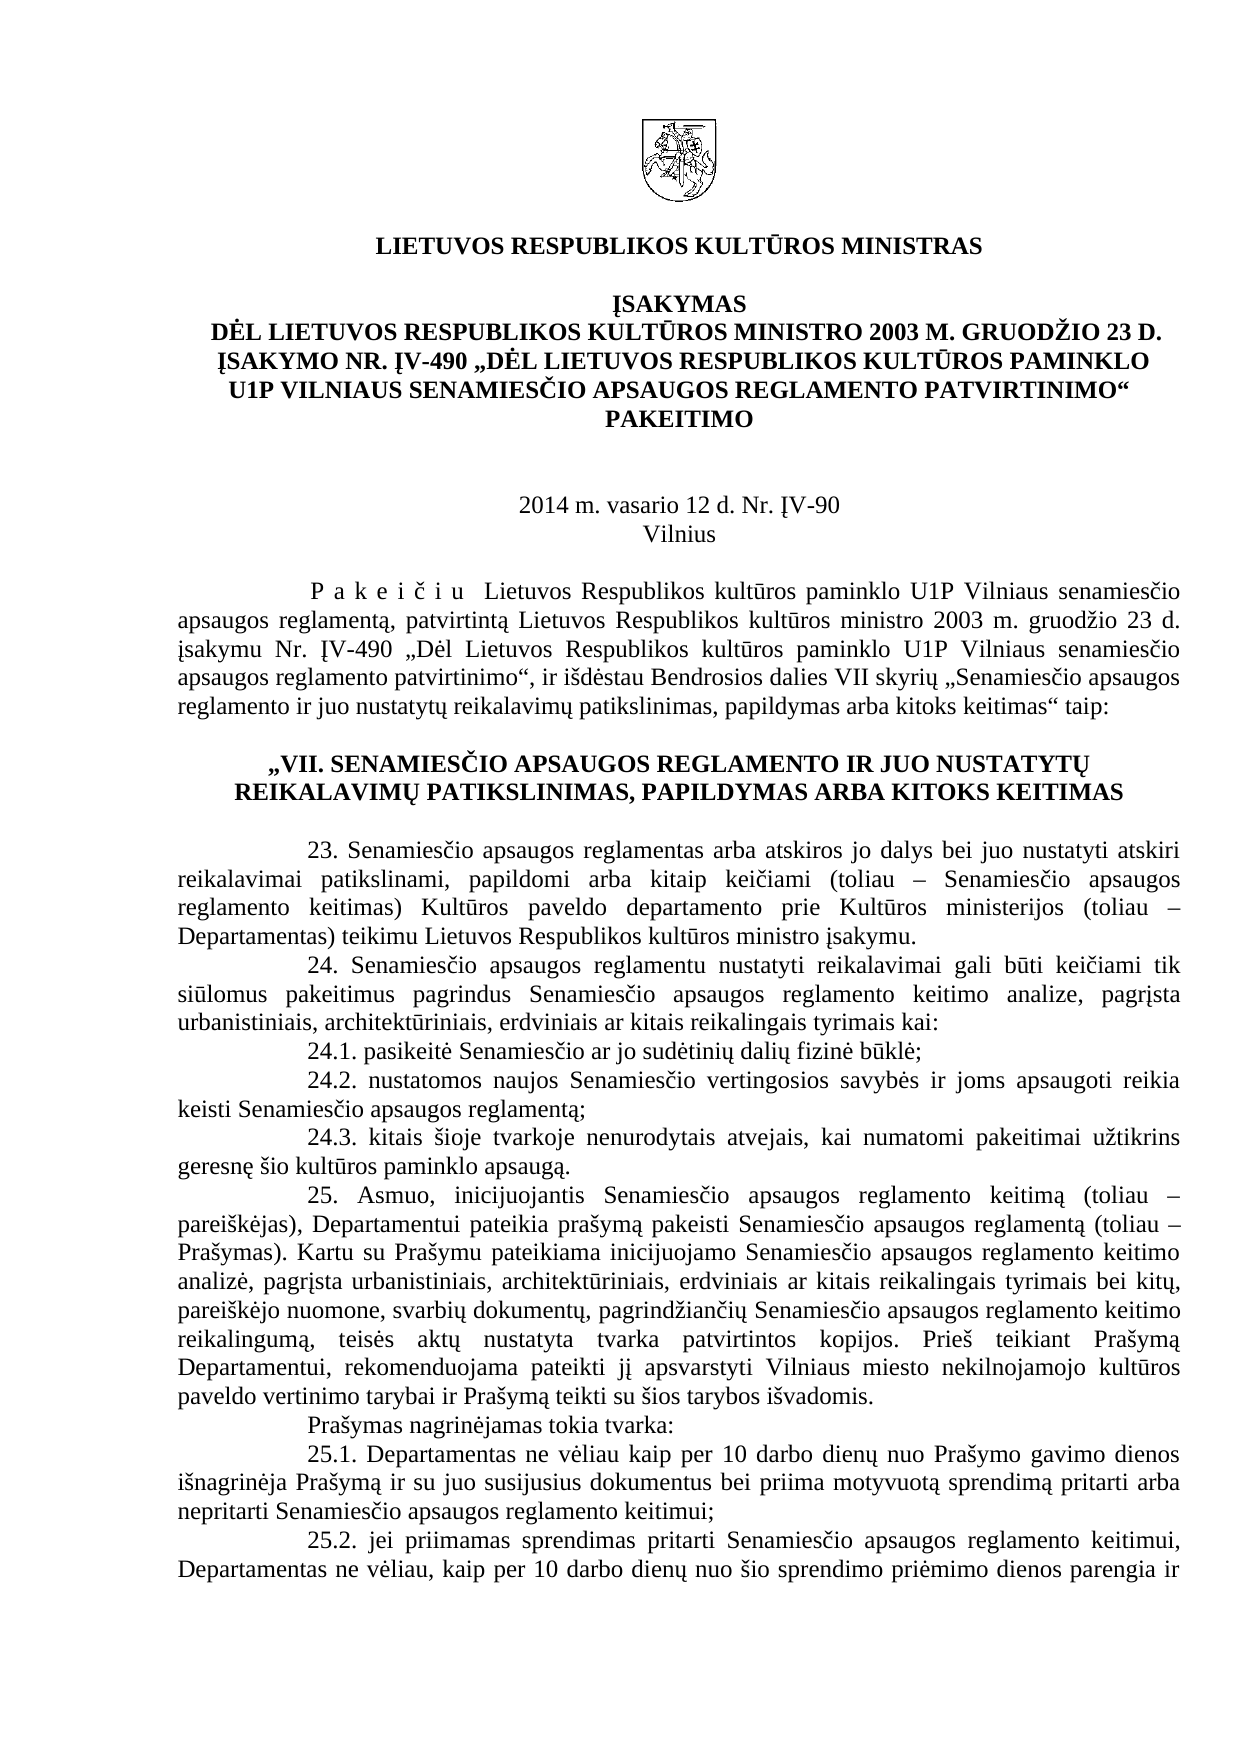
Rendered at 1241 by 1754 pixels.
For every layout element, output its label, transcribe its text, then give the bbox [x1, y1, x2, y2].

text ĮSAKYMAS [177, 289, 1181, 317]
text LIETUVOS RESPUBLIKOS KULTŪROS MINISTRAS [177, 231, 1181, 260]
text P a k e i č i u Lietuvos Respublikos kultūros paminklo U1P Vilniaus senamiesčio apsaugos reglamentą, patvirtintą Lietuvos Respublikos kultūros ministro 2003 m. gruodžio 23 d. įsakymu Nr. ĮV-490 „Dėl Lietuvos Respublikos kultūros paminklo U1P Vilniaus senamiesčio apsaugos reglamento patvirtinimo“, ir išdėstau Bendrosios dalies VII skyrių „Senamiesčio apsaugos reglamento ir juo nustatytų reikalavimų patikslinimas, papildymas arba kitoks keitimas“ taip: [177, 576, 1181, 720]
text Vilnius [177, 519, 1181, 547]
text Dėl LIETUVOS RESPUBLIKOS KULTŪROS MINISTRO 2003 m. GRUODŽIO 23 d. įsakymo Nr. ĮV-490 „DĖL LIETUVOS RESPUBLIKOS KULTŪROS PAMINKLO [192, 317, 1181, 375]
text 25.1. Departamentas ne vėliau kaip per 10 darbo dienų nuo Prašymo gavimo dienos išnagrinėja Prašymą ir su juo susijusius dokumentus bei priima motyvuotą sprendimą pritarti arba nepritarti Senamiesčio apsaugos reglamento keitimui; [177, 1439, 1181, 1525]
text 25.2. jei priimamas sprendimas pritarti Senamiesčio apsaugos reglamento keitimui, Departamentas ne vėliau, kaip per 10 darbo dienų nuo šio sprendimo priėmimo dienos parengia ir [177, 1525, 1181, 1582]
text 24.1. pasikeitė Senamiesčio ar jo sudėtinių dalių fizinė būklė; [177, 1036, 1181, 1065]
text „VII. SENAMIESČIO APSAUGOS REGLAMENTO IR JUO NUSTATYTŲ [177, 749, 1181, 777]
text 24.2. nustatomos naujos Senamiesčio vertingosios savybės ir joms apsaugoti reikia keisti Senamiesčio apsaugos reglamentą; [177, 1065, 1181, 1122]
text REIKALAVIMŲ PATIKSLINIMAS, PAPILDYMAS ARBA KITOKS KEITIMAS [177, 777, 1181, 835]
text 23. Senamiesčio apsaugos reglamentas arba atskiros jo dalys bei juo nustatyti atskiri reikalavimai patikslinami, papildomi arba kitaip keičiami (toliau – Senamiesčio apsaugos reglamento keitimas) Kultūros paveldo departamento prie Kultūros ministerijos (toliau –Departamentas) teikimu Lietuvos Respublikos kultūros ministro įsakymu. [177, 835, 1181, 950]
text 24.3. kitais šioje tvarkoje nenurodytais atvejais, kai numatomi pakeitimai užtikrins geresnę šio kultūros paminklo apsaugą. [177, 1122, 1181, 1180]
text 24. Senamiesčio apsaugos reglamentu nustatyti reikalavimai gali būti keičiami tik siūlomus pakeitimus pagrindus Senamiesčio apsaugos reglamento keitimo analize, pagrįsta urbanistiniais, architektūriniais, erdviniais ar kitais reikalingais tyrimais kai: [177, 950, 1181, 1036]
text Prašymas nagrinėjamas tokia tvarka: [177, 1410, 1181, 1439]
text U1P VILNIAUS SENAMIESČIO APSAUGOS REGLAMENTO PATVIRTINIMO“ PAKEITIMO [177, 375, 1181, 432]
text 25. Asmuo, inicijuojantis Senamiesčio apsaugos reglamento keitimą (toliau – pareiškėjas), Departamentui pateikia prašymą pakeisti Senamiesčio apsaugos reglamentą (toliau – Prašymas). Kartu su Prašymu pateikiama inicijuojamo Senamiesčio apsaugos reglamento keitimo analizė, pagrįsta urbanistiniais, architektūriniais, erdviniais ar kitais reikalingais tyrimais bei kitų, pareiškėjo nuomone, svarbių dokumentų, pagrindžiančių Senamiesčio apsaugos reglamento keitimo reikalingumą, teisės aktų nustatyta tvarka patvirtintos kopijos. Prieš teikiant Prašymą Departamentui, rekomenduojama pateikti jį apsvarstyti Vilniaus miesto nekilnojamojo kultūros paveldo vertinimo tarybai ir Prašymą teikti su šios tarybos išvadomis. [177, 1180, 1181, 1410]
text 2014 m. vasario 12 d. Nr. ĮV-90 [177, 490, 1181, 519]
